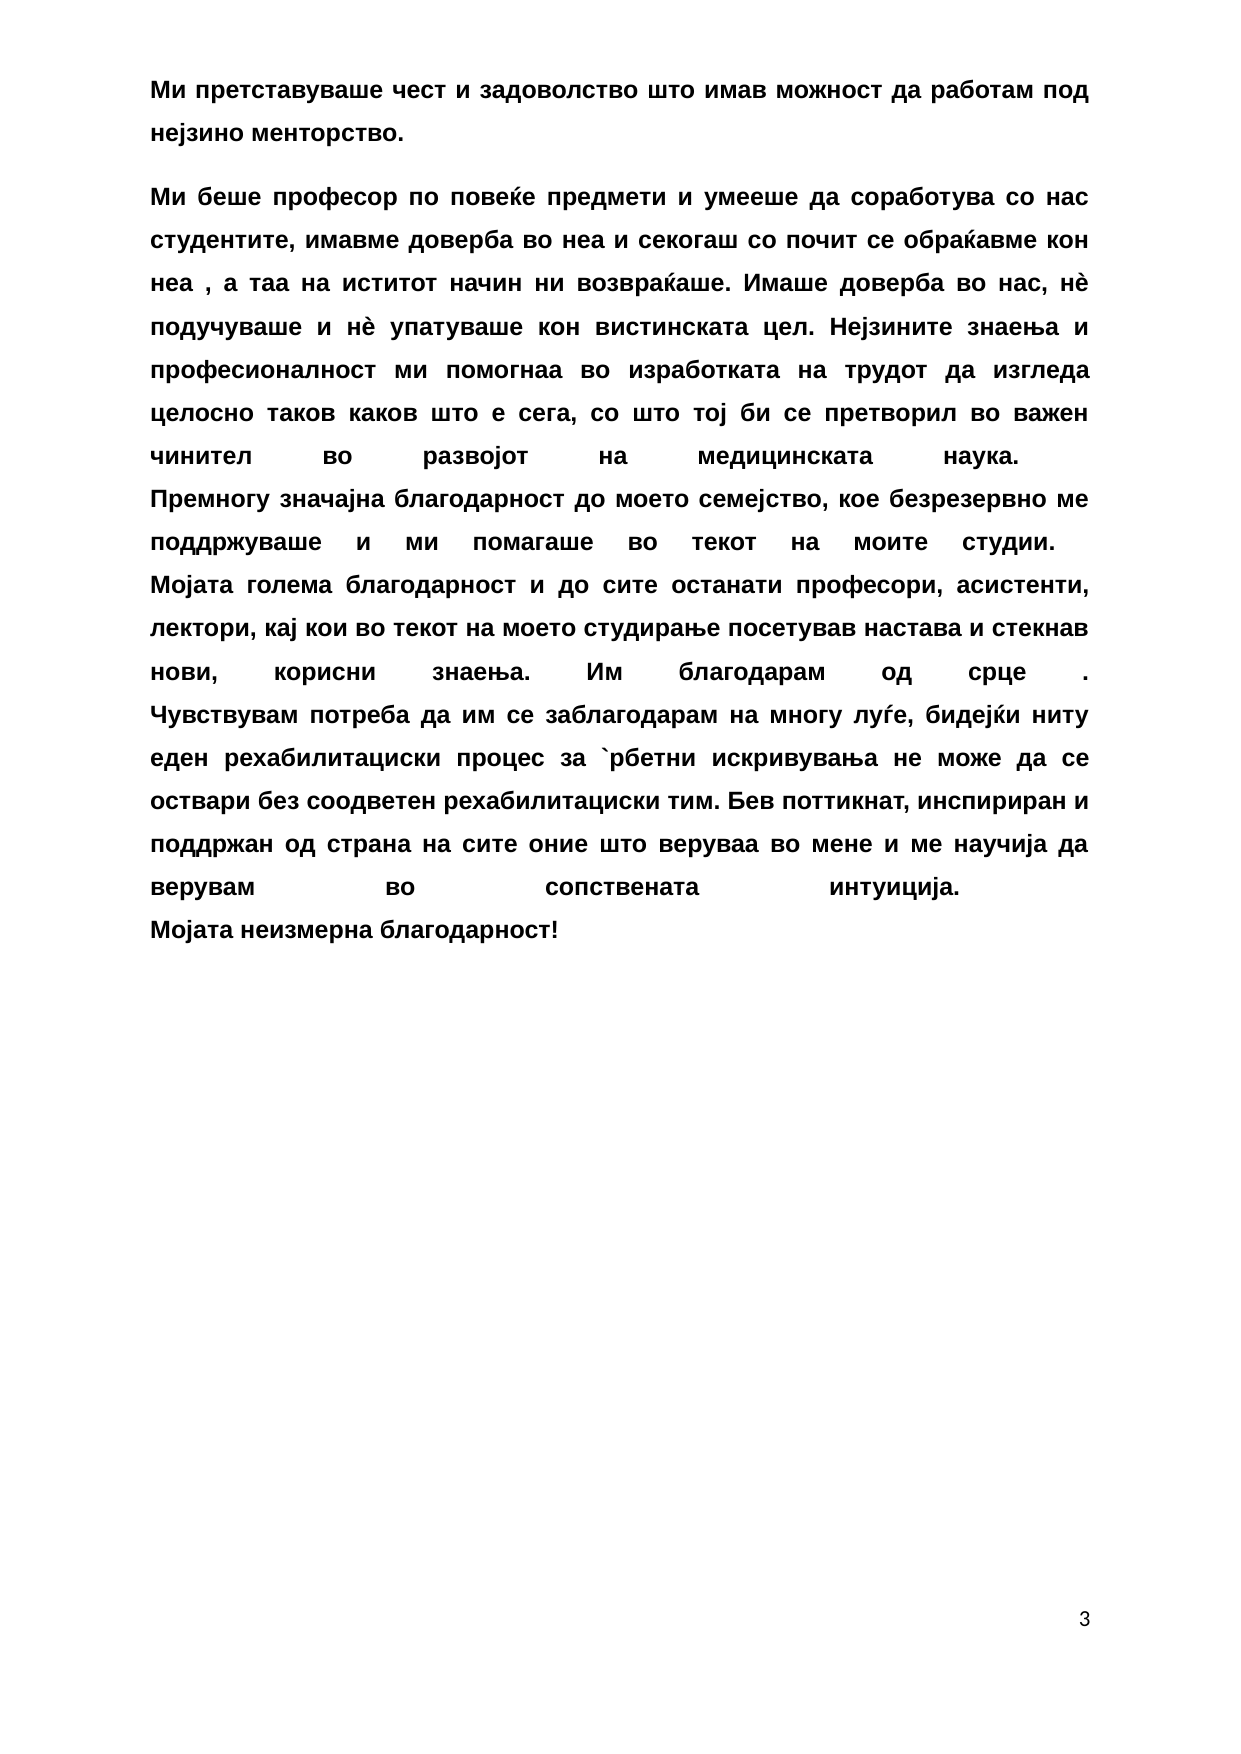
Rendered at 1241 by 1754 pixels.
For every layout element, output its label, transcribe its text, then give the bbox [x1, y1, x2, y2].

text Ми беше професор по повеќе предмети и умееше да соработува со нас студентите, имавме доверба во неа и секогаш со почит се обраќавме кон неа , а таа на иститот начин ни возвраќаше. Имаше доверба во нас, нè подучуваше и нè упатуваше кон вистинската цел. Нејзините знаења и професионалност ми помогнаа во изработката на трудот да изгледа целосно таков каков што е сега, со што тој би се претворил во важен чинител во развојот на медицинската наука. Премногу значајна благодарност до моето семејство, кое безрезервно ме поддржуваше и ми помагаше во текот на моите студии. Мојата голема благодарност и до сите останати професори, асистенти, лектори, кај кои во текот на моето студирање посетував настава и стекнав нови, корисни знаења. Им благодарам од срце . Чувствувам потреба да им се заблагодарам на многу луѓе, бидејќи ниту еден рехабилитациски процес за `рбетни искривувања не може да се оствари без соодветен рехабилитациски тим. Бев поттикнат, инспириран и поддржан од страна на сите оние што веруваа во мене и ме научија да верувам во сопствената интуиција. Мојата неизмерна благодарност! [150, 182, 1090, 944]
text Ми претставуваше чест и задоволство што имав можност да работам под нејзино менторство. [150, 75, 1090, 147]
